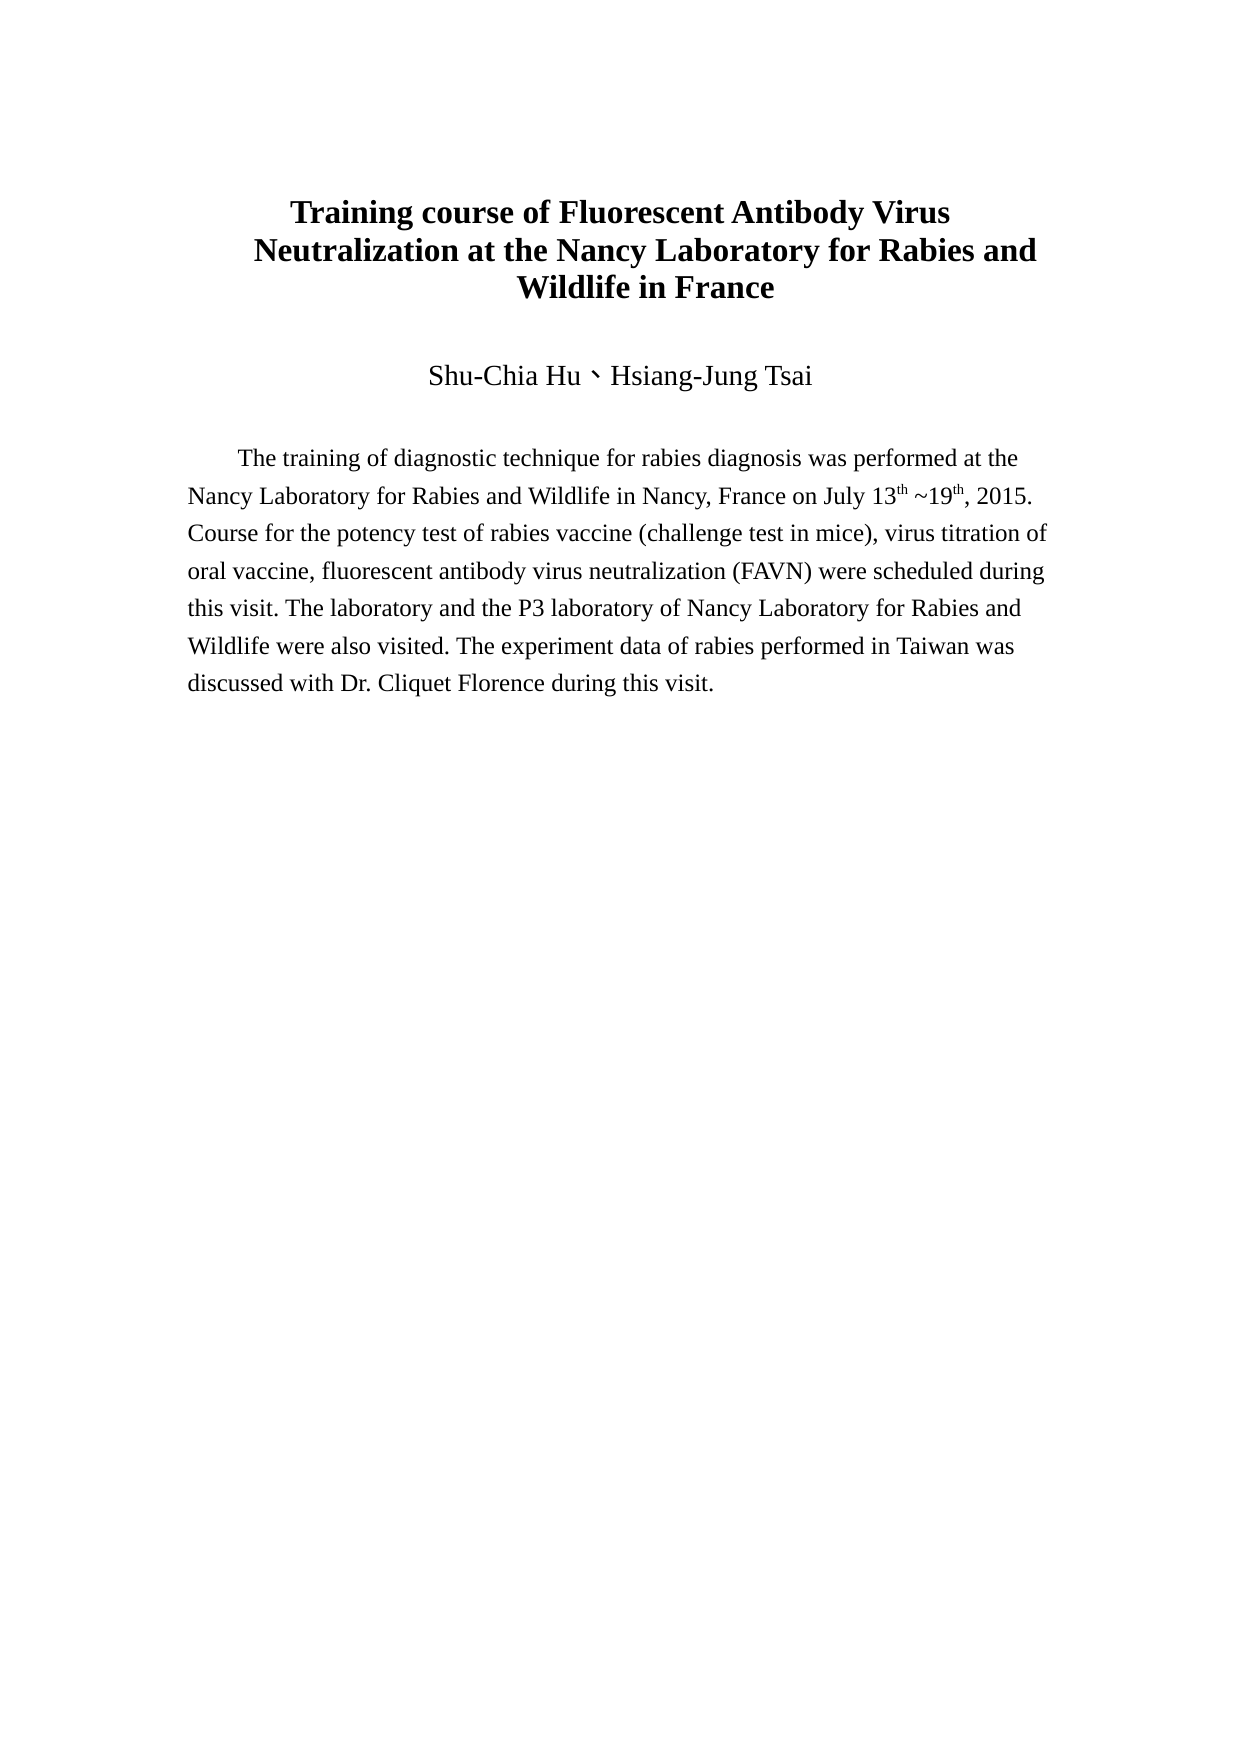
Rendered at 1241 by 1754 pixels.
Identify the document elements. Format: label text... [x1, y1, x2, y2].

text The training of diagnostic technique for rabies diagnosis was performed at the Nancy Laboratory for Rabies and Wildlife in Nancy, France on July 13th ~19th, 2015. Course for the potency test of rabies vaccine (challenge test in mice), virus titration of oral vaccine, fluorescent antibody virus neutralization (FAVN) were scheduled during this visit. The laboratory and the P3 laboratory of Nancy Laboratory for Rabies and Wildlife were also visited. The experiment data of rabies performed in Taiwan was discussed with Dr. Cliquet Florence during this visit. [187, 439, 1053, 702]
text Shu-Chia Hu、Hsiang-Jung Tsai [187, 335, 1053, 410]
text Training course of Fluorescent Antibody Virus Neutralization at the Nancy Laboratory for Rabies and Wildlife in France [187, 194, 1053, 306]
